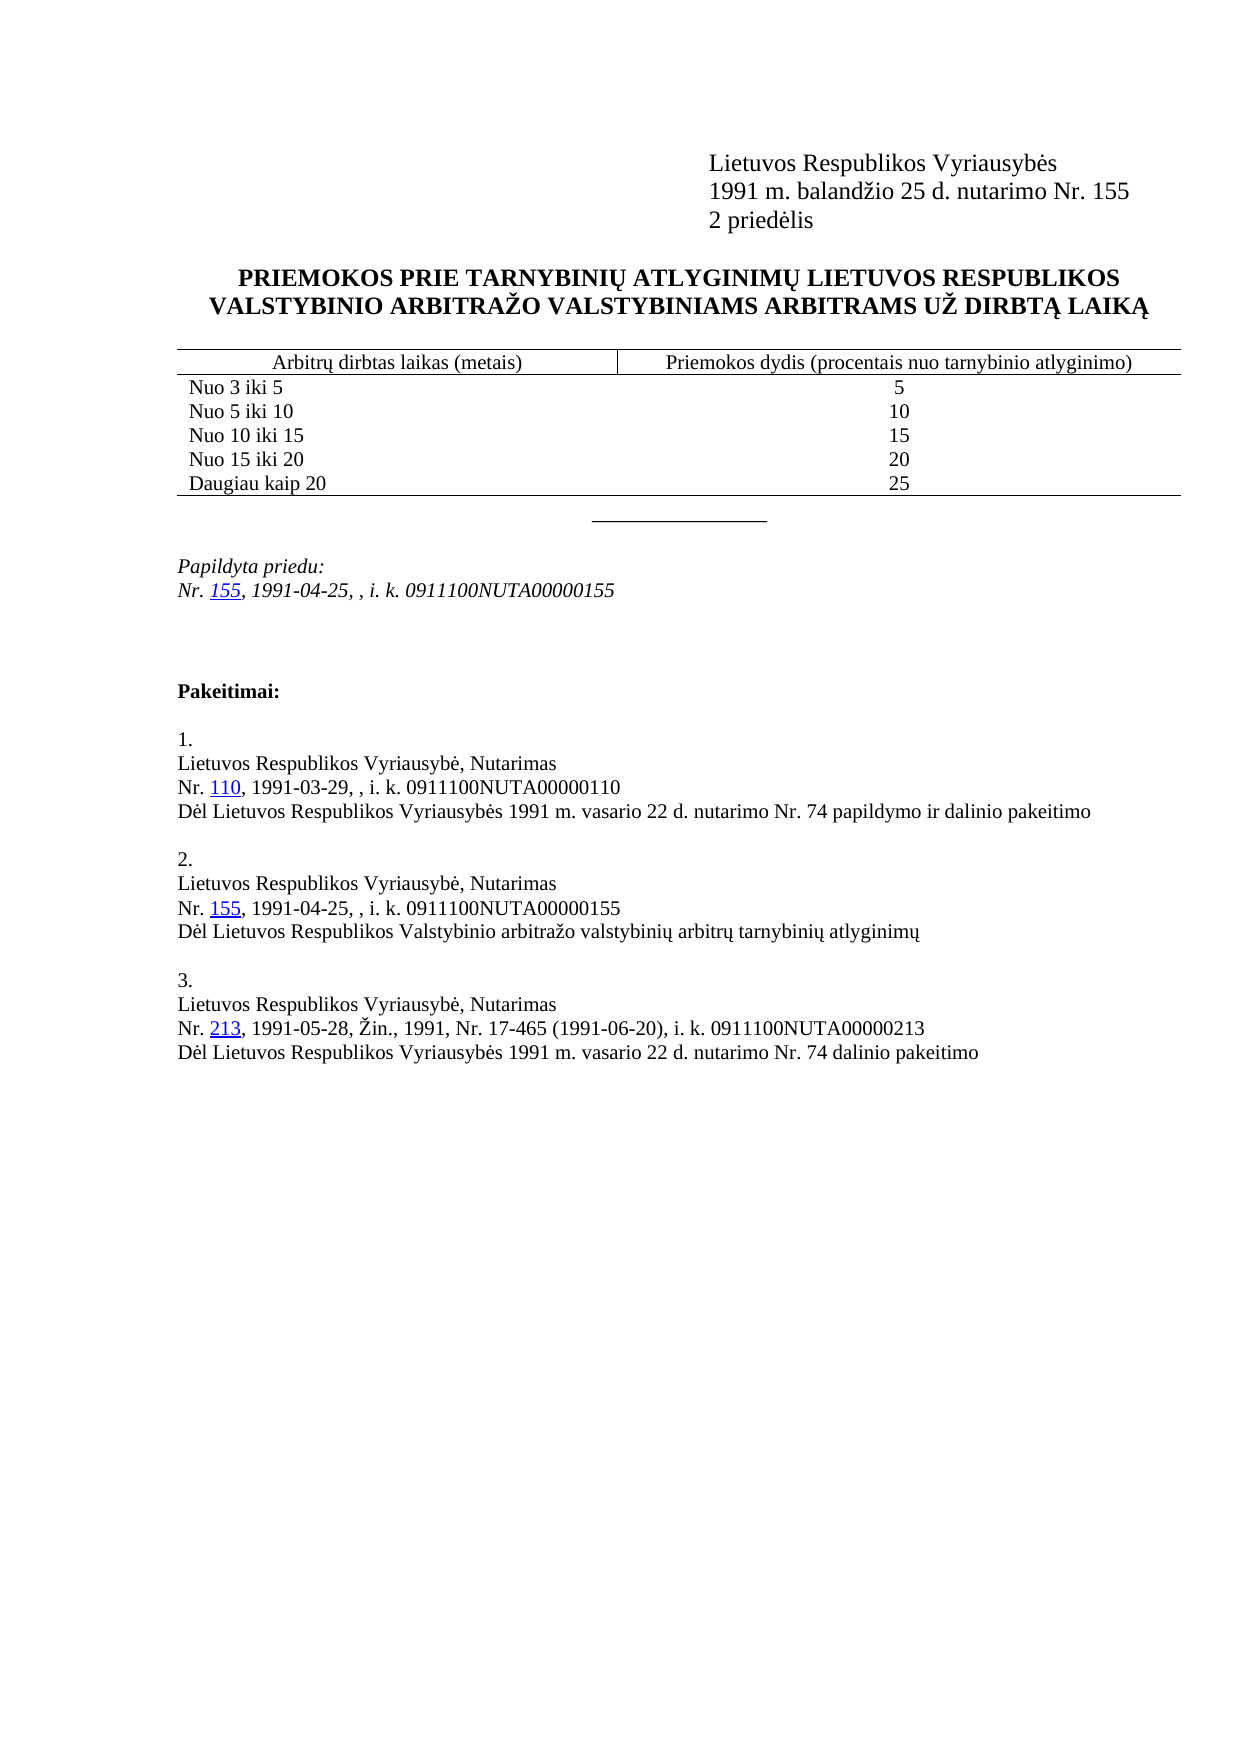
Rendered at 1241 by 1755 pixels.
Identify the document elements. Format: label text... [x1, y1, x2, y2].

text Lietuvos Respublikos Vyriausybė, Nutarimas [177, 992, 1181, 1016]
text Papildyta priedu: [177, 554, 1181, 578]
table_cell Nuo 10 iki 15 [177, 423, 617, 447]
text Nr. 155, 1991-04-25, , i. k. 0911100NUTA00000155 [177, 895, 1181, 919]
text Dėl Lietuvos Respublikos Vyriausybės 1991 m. vasario 22 d. nutarimo Nr. 74 papildymo ir dalinio pakeitimo [177, 799, 1181, 823]
text Lietuvos Respublikos Vyriausybė, Nutarimas [177, 751, 1181, 775]
table_cell 15 [617, 423, 1181, 447]
text Pakeitimai: [177, 679, 1181, 703]
text Dėl Lietuvos Respublikos Valstybinio arbitražo valstybinių arbitrų tarnybinių atlyginimų [177, 919, 1181, 943]
text Lietuvos Respublikos Vyriausybė, Nutarimas [177, 871, 1181, 895]
text Lietuvos Respublikos Vyriausybės [177, 148, 1181, 176]
text 3. [177, 968, 1181, 992]
text 1991 m. balandžio 25 d. nutarimo Nr. 155 [177, 176, 1181, 205]
table_cell 25 [617, 471, 1181, 495]
table_header Arbitrų dirbtas laikas (metais) [177, 350, 617, 374]
text 2 priedėlis [177, 205, 1181, 234]
text 1. [177, 727, 1181, 751]
table_cell Nuo 15 iki 20 [177, 447, 617, 471]
table_cell Daugiau kaip 20 [177, 471, 617, 495]
table_header Priemokos dydis (procentais nuo tarnybinio atlyginimo) [618, 350, 1181, 374]
table_cell 20 [617, 447, 1181, 471]
text ______________ [177, 496, 1181, 525]
table_cell 5 [617, 375, 1181, 399]
table_cell Nuo 5 iki 10 [177, 399, 617, 423]
table_cell Nuo 3 iki 5 [177, 375, 617, 399]
table_cell 10 [617, 399, 1181, 423]
text Nr. 110, 1991-03-29, , i. k. 0911100NUTA00000110 [177, 775, 1181, 799]
text Nr. 213, 1991-05-28, Žin., 1991, Nr. 17-465 (1991-06-20), i. k. 0911100NUTA00000213 [177, 1016, 1181, 1040]
text Dėl Lietuvos Respublikos Vyriausybės 1991 m. vasario 22 d. nutarimo Nr. 74 dalinio pakeitimo [177, 1040, 1181, 1064]
text 2. [177, 847, 1181, 871]
text Nr. 155, 1991-04-25, , i. k. 0911100NUTA00000155 [177, 578, 1181, 602]
text PRIEMOKOS PRIE TARNYBINIŲ ATLYGINIMŲ LIETUVOS RESPUBLIKOS VALSTYBINIO ARBITRAŽO VALSTYBINIAMS ARBITRAMS UŽ DIRBTĄ LAIKĄ [177, 263, 1181, 320]
